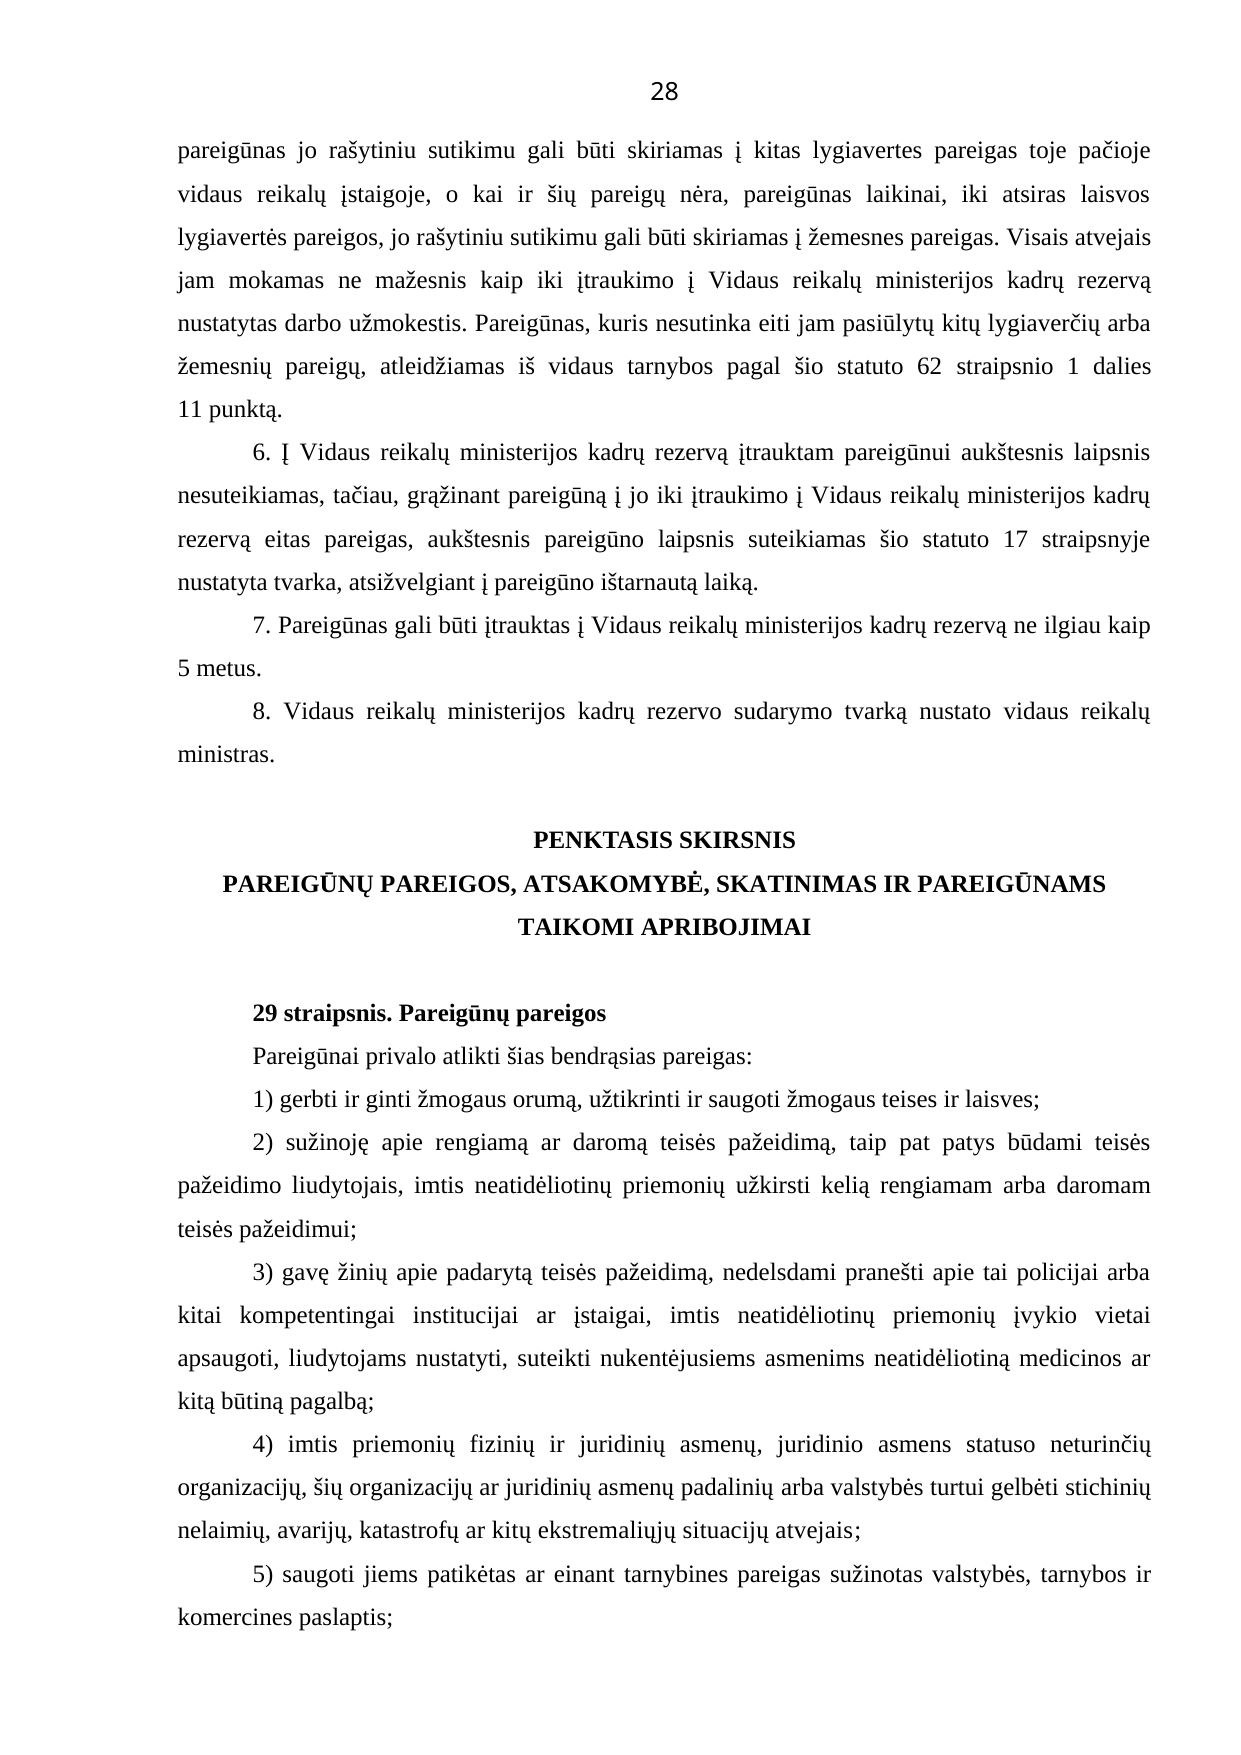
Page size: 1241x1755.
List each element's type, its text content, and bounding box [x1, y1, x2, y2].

text 2) sužinoję apie rengiamą ar daromą teisės pažeidimą, taip pat patys būdami teisės pažeidimo liudytojais, imtis neatidėliotinų priemonių užkirsti kelią rengiamam arba daromam teisės pažeidimui; [177, 1127, 1152, 1242]
text PAREIGŪNŲ PAREIGOS, ATSAKOMYBĖ, SKATINIMAS IR PAREIGŪNAMS TAIKOMI APRIBOJIMAI [177, 869, 1152, 941]
text 3) gavę žinių apie padarytą teisės pažeidimą, nedelsdami pranešti apie tai policijai arba kitai kompetentingai institucijai ar įstaigai, imtis neatidėliotinų priemonių įvykio vietai apsaugoti, liudytojams nustatyti, suteikti nukentėjusiems asmenims neatidėliotiną medicinos ar kitą būtiną pagalbą; [177, 1257, 1152, 1415]
text PENKTASIS SKIRSNIS [177, 826, 1152, 854]
text pareigūnas jo rašytiniu sutikimu gali būti skiriamas į kitas lygiavertes pareigas toje pačioje vidaus reikalų įstaigoje, o kai ir šių pareigų nėra, pareigūnas laikinai, iki atsiras laisvos lygiavertės pareigos, jo rašytiniu sutikimu gali būti skiriamas į žemesnes pareigas. Visais atvejais jam mokamas ne mažesnis kaip iki įtraukimo į Vidaus reikalų ministerijos kadrų rezervą nustatytas darbo užmokestis. Pareigūnas, kuris nesutinka eiti jam pasiūlytų kitų lygiaverčių arba žemesnių pareigų, atleidžiamas iš vidaus tarnybos pagal šio statuto 62 straipsnio 1 dalies 11 punktą. [177, 136, 1152, 423]
text Pareigūnai privalo atlikti šias bendrąsias pareigas: [177, 1041, 1152, 1070]
text 8. Vidaus reikalų ministerijos kadrų rezervo sudarymo tvarką nustato vidaus reikalų ministras. [177, 696, 1152, 768]
text 5) saugoti jiems patikėtas ar einant tarnybines pareigas sužinotas valstybės, tarnybos ir komercines paslaptis; [177, 1559, 1152, 1631]
text 4) imtis priemonių fizinių ir juridinių asmenų, juridinio asmens statuso neturinčių organizacijų, šių organizacijų ar juridinių asmenų padalinių arba valstybės turtui gelbėti stichinių nelaimių, avarijų, katastrofų ar kitų ekstremaliųjų situacijų atvejais; [177, 1429, 1152, 1544]
text 29 straipsnis. Pareigūnų pareigos [177, 998, 1152, 1027]
text 1) gerbti ir ginti žmogaus orumą, užtikrinti ir saugoti žmogaus teises ir laisves; [177, 1084, 1152, 1113]
text 6. Į Vidaus reikalų ministerijos kadrų rezervą įtrauktam pareigūnui aukštesnis laipsnis nesuteikiamas, tačiau, grąžinant pareigūną į jo iki įtraukimo į Vidaus reikalų ministerijos kadrų rezervą eitas pareigas, aukštesnis pareigūno laipsnis suteikiamas šio statuto 17 straipsnyje nustatyta tvarka, atsižvelgiant į pareigūno ištarnautą laiką. [177, 437, 1152, 596]
text 7. Pareigūnas gali būti įtrauktas į Vidaus reikalų ministerijos kadrų rezervą ne ilgiau kaip 5 metus. [177, 610, 1152, 682]
